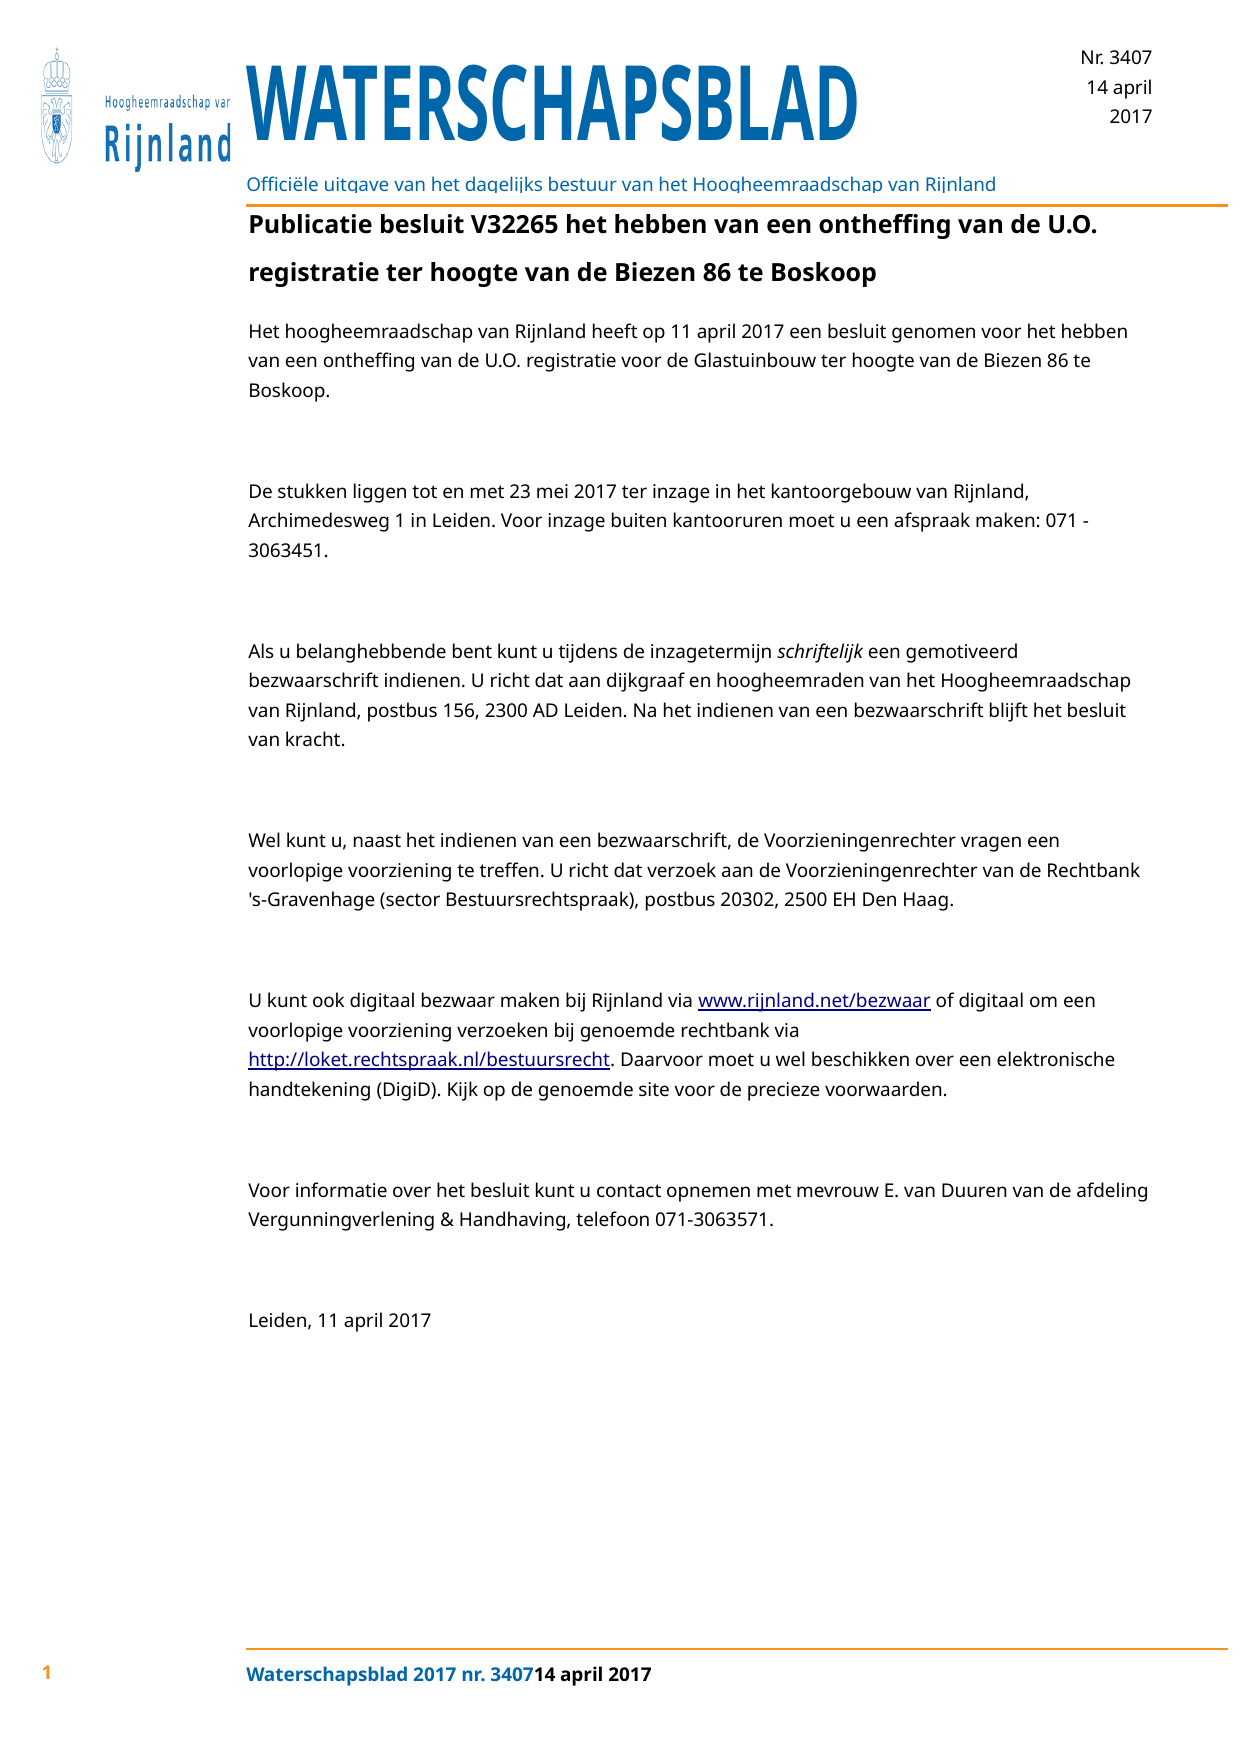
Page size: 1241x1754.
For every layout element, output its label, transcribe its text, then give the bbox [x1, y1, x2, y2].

text Wel kunt u, naast het indienen van een bezwaarschrift, de Voorzieningenrechter vragen een voorlopige voorziening te treffen. U richt dat verzoek aan de Voorzieningenrechter van de Rechtbank 's-Gravenhage (sector Bestuursrechtspraak), postbus 20302, 2500 EH Den Haag. [248, 827, 1152, 912]
text U kunt ook digitaal bezwaar maken bij Rijnland via www.rijnland.net/bezwaar of digitaal om een voorlopige voorziening verzoeken bij genoemde rechtbank via http://loket.rechtspraak.nl/bestuursrecht. Daarvoor moet u wel beschikken over een elektronische handtekening (DigiD). Kijk op de genoemde site voor de precieze voorwaarden. [248, 987, 1152, 1102]
text Als u belanghebbende bent kunt u tijdens de inzagetermijn schriftelijk een gemotiveerd bezwaarschrift indienen. U richt dat aan dijkgraaf en hoogheemraden van het Hoogheemraadschap van Rijnland, postbus 156, 2300 AD Leiden. Na het indienen van een bezwaarschrift blijft het besluit van kracht. [248, 638, 1152, 752]
text Het hoogheemraadschap van Rijnland heeft op 11 april 2017 een besluit genomen voor het hebben van een ontheffing van de U.O. registratie voor de Glastuinbouw ter hoogte van de Biezen 86 te Boskoop. [248, 318, 1152, 403]
text Leiden, 11 april 2017 [248, 1307, 1152, 1333]
text Publicatie besluit V32265 het hebben van een ontheffing van de U.O. registratie ter hoogte van de Biezen 86 te Boskoop [248, 207, 1152, 288]
text De stukken liggen tot en met 23 mei 2017 ter inzage in het kantoorgebouw van Rijnland, Archimedesweg 1 in Leiden. Voor inzage buiten kantooruren moet u een afspraak maken: 071 - 3063451. [248, 478, 1152, 563]
text Voor informatie over het besluit kunt u contact opnemen met mevrouw E. van Duuren van de afdeling Vergunningverlening & Handhaving, telefoon 071-3063571. [248, 1177, 1152, 1232]
picture [41, 47, 231, 172]
